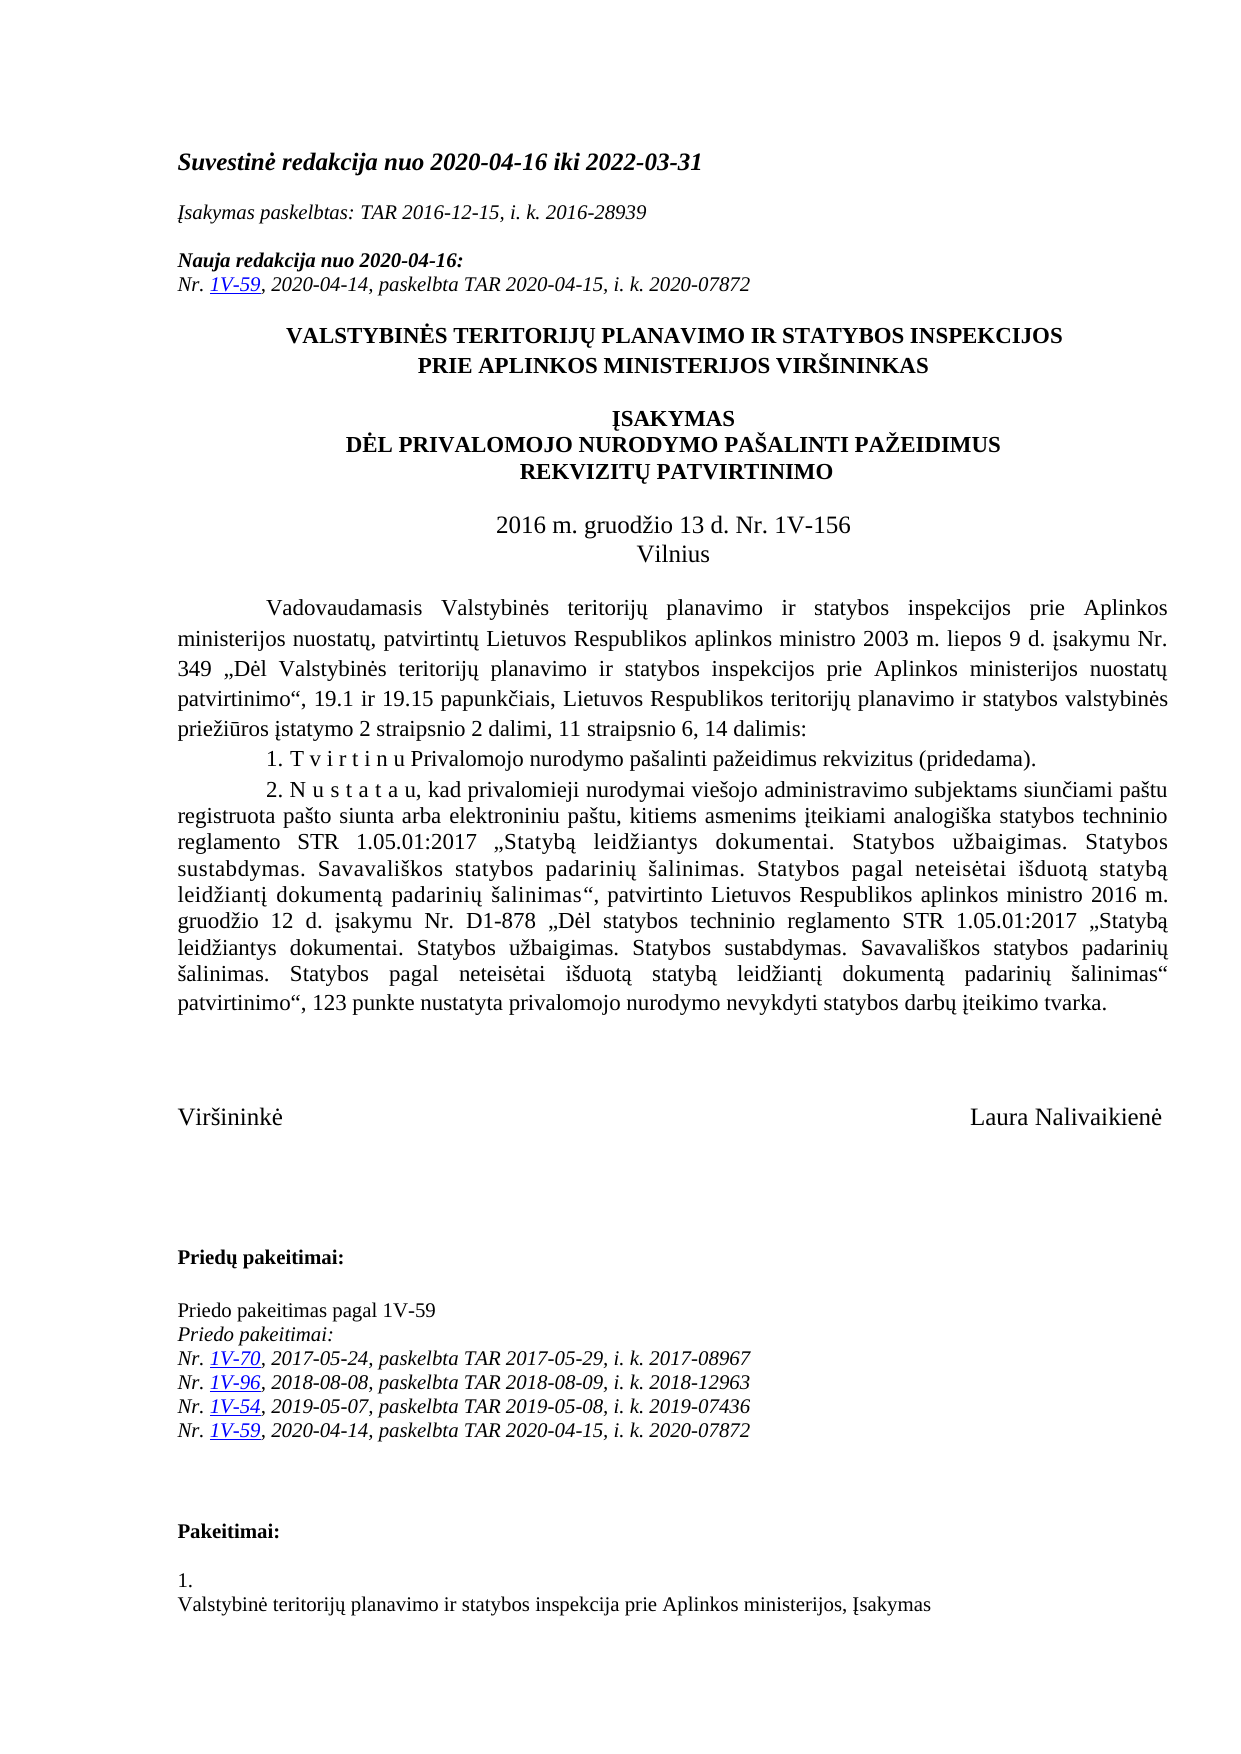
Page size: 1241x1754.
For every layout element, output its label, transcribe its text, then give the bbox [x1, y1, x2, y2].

text Vadovaudamasis Valstybinės teritorijų planavimo ir statybos inspekcijos prie Aplinkos ministerijos nuostatų, patvirtintų Lietuvos Respublikos aplinkos ministro 2003 m. liepos 9 d. įsakymu Nr. 349 „Dėl Valstybinės teritorijų planavimo ir statybos inspekcijos prie Aplinkos ministerijos nuostatų patvirtinimo“, 19.1 ir 19.15 papunkčiais, Lietuvos Respublikos teritorijų planavimo ir statybos valstybinės priežiūros įstatymo 2 straipsnio 2 dalimi, 11 straipsnio 6, 14 dalimis: [177, 594, 1169, 742]
text Priedų pakeitimai: [177, 1245, 1169, 1269]
text 2. N u s t a t a u, kad privalomieji nurodymai viešojo administravimo subjektams siunčiami paštu registruota pašto siunta arba elektroniniu paštu, kitiems asmenims įteikiami analogiška statybos techninio reglamento STR 1.05.01:2017 „Statybą leidžiantys dokumentai. Statybos užbaigimas. Statybos sustabdymas. Savavališkos statybos padarinių šalinimas. Statybos pagal neteisėtai išduotą statybą leidžiantį dokumentą padarinių šalinimas“, patvirtinto Lietuvos Respublikos aplinkos ministro 2016 m. gruodžio 12 d. įsakymu Nr. D1-878 „Dėl statybos techninio reglamento STR 1.05.01:2017 „Statybą leidžiantys dokumentai. Statybos užbaigimas. Statybos sustabdymas. Savavališkos statybos padarinių šalinimas. Statybos pagal neteisėtai išduotą statybą leidžiantį dokumentą padarinių šalinimas“ patvirtinimo“, 123 punkte nustatyta privalomojo nurodymo nevykdyti statybos darbų įteikimo tvarka. [177, 776, 1169, 1015]
text Viršininkė Laura Nalivaikienė [177, 1102, 1169, 1130]
text 1. T v i r t i n u Privalomojo nurodymo pašalinti pažeidimus rekvizitus (pridedama). [266, 746, 1169, 772]
text Nr. 1V-59, 2020-04-14, paskelbta TAR 2020-04-15, i. k. 2020-07872 [177, 1418, 1169, 1442]
text 2016 m. gruodžio 13 d. Nr. 1V-156 Vilnius [177, 511, 1169, 568]
text 1. [177, 1567, 1169, 1592]
text DĖL PRIVALOMOJO NURODYMO PAŠALINTI PAŽEIDIMUS [177, 432, 1169, 458]
text PRIE APLINKOS MINISTERIJOS VIRŠININKAS [177, 352, 1169, 379]
text Pakeitimai: [177, 1519, 1169, 1543]
text REKVIZITŲ PATVIRTINIMO [177, 458, 1169, 484]
text Suvestinė redakcija nuo 2020-04-16 iki 2022-03-31 [177, 147, 1169, 176]
text Priedo pakeitimai: [177, 1322, 1169, 1346]
text Nr. 1V-96, 2018-08-08, paskelbta TAR 2018-08-09, i. k. 2018-12963 [177, 1370, 1169, 1394]
text VALSTYBINĖS TERITORIJŲ PLANAVIMO IR STATYBOS INSPEKCIJOS [177, 322, 1172, 349]
text Įsakymas paskelbtas: TAR 2016-12-15, i. k. 2016-28939 [177, 200, 1169, 224]
text Nr. 1V-59, 2020-04-14, paskelbta TAR 2020-04-15, i. k. 2020-07872 [177, 272, 1169, 296]
text Valstybinė teritorijų planavimo ir statybos inspekcija prie Aplinkos ministerijos, Įsakymas [177, 1592, 1169, 1616]
text Nr. 1V-54, 2019-05-07, paskelbta TAR 2019-05-08, i. k. 2019-07436 [177, 1394, 1169, 1418]
text Priedo pakeitimas pagal 1V-59 [177, 1298, 1169, 1322]
text Nauja redakcija nuo 2020-04-16: [177, 248, 1169, 272]
text ĮSAKYMAS [177, 405, 1169, 432]
text Nr. 1V-70, 2017-05-24, paskelbta TAR 2017-05-29, i. k. 2017-08967 [177, 1346, 1169, 1370]
